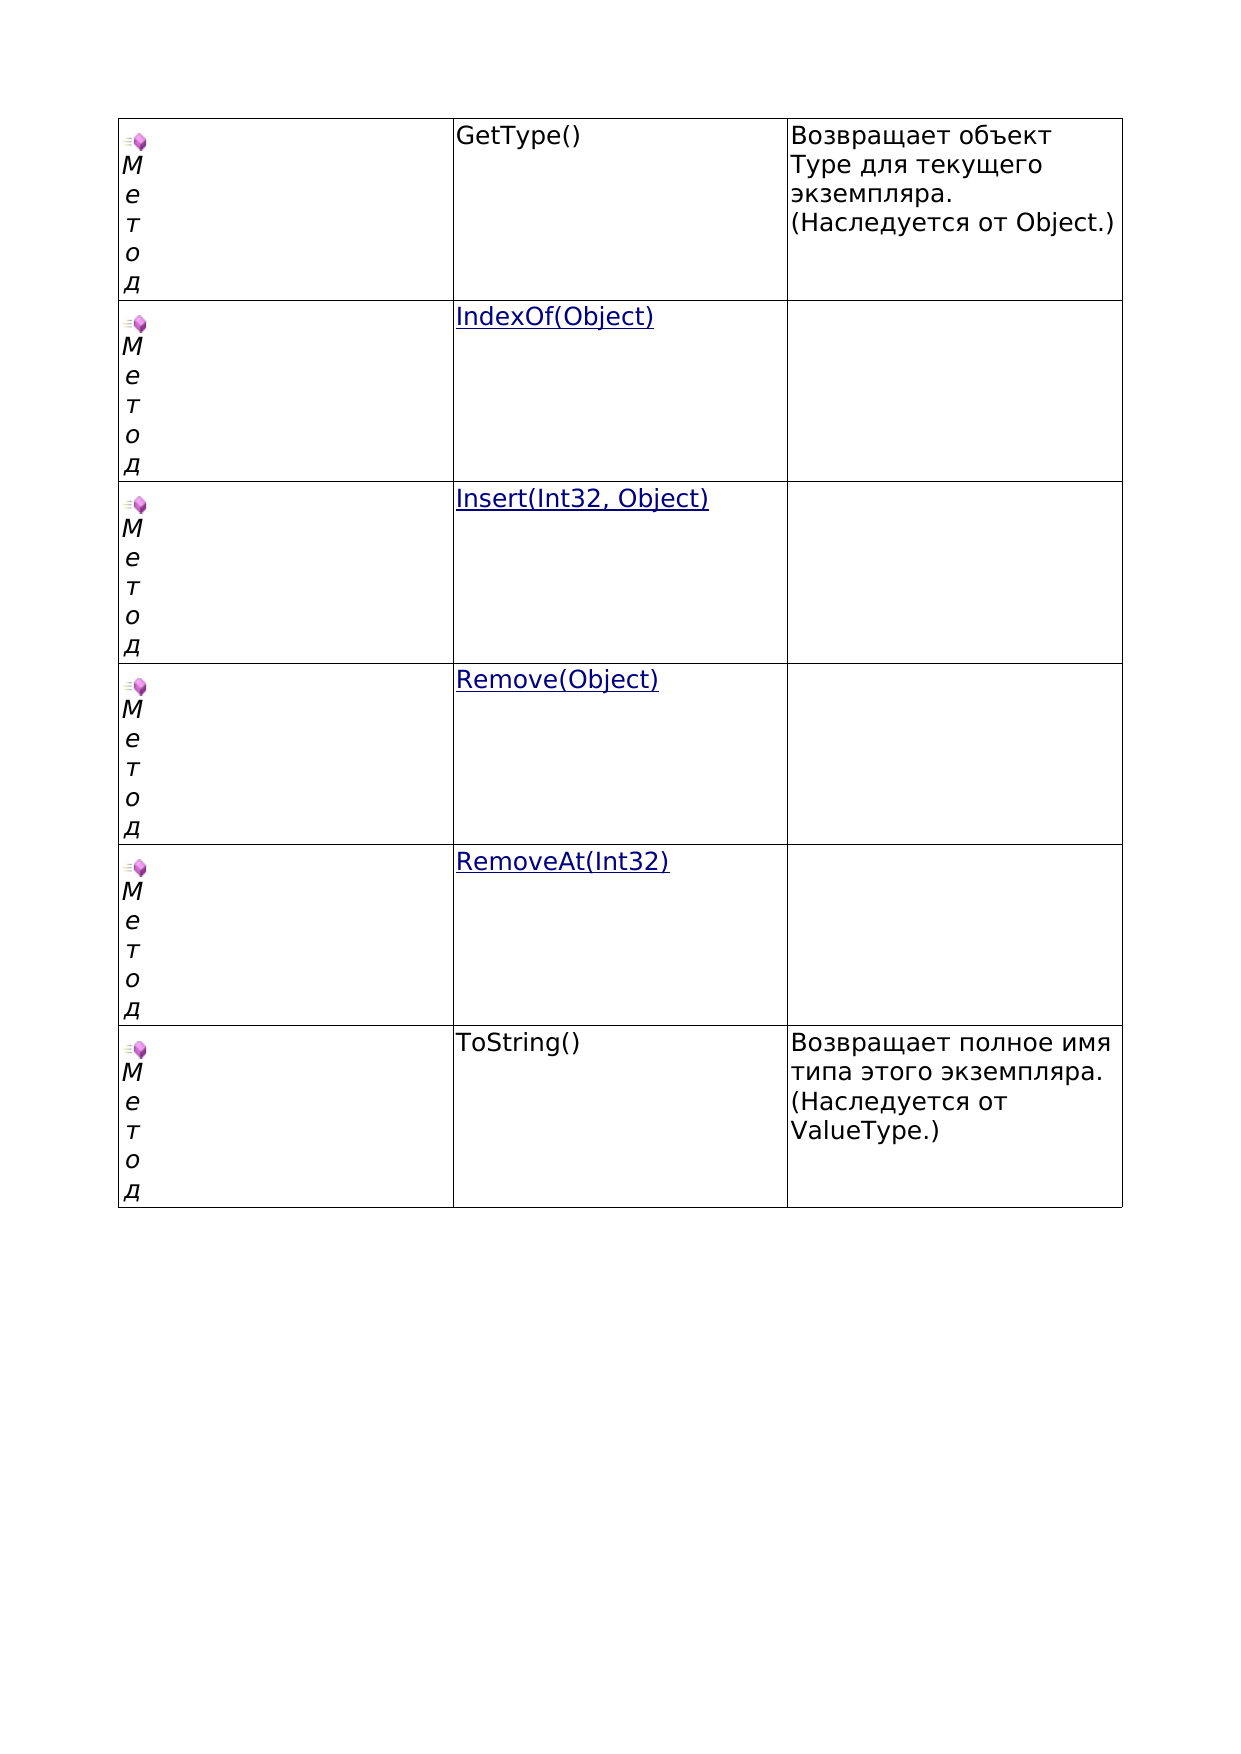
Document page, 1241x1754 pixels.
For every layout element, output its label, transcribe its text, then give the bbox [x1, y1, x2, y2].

table_cell [119, 119, 453, 299]
table_cell GetType() [454, 119, 787, 299]
picture [121, 678, 147, 696]
table_cell ToString() [454, 1026, 787, 1207]
table_cell [788, 845, 1122, 1025]
picture [121, 1041, 147, 1059]
table_cell [119, 1026, 453, 1207]
table_cell [788, 482, 1122, 662]
table_cell [119, 664, 453, 844]
table_cell [119, 301, 453, 481]
table_cell IndexOf(Object) [454, 301, 787, 481]
picture [121, 859, 147, 877]
picture [121, 133, 147, 151]
table_cell Возвращает полное имя типа этого экземпляра. (Наследуется от ValueType.) [788, 1026, 1122, 1207]
table_cell [119, 482, 453, 662]
table_cell Remove(Object) [454, 664, 787, 844]
table_cell [119, 845, 453, 1025]
table_cell Возвращает объект Type для текущего экземпляра. (Наследуется от Object.) [788, 119, 1122, 299]
picture [121, 315, 147, 333]
table_cell [788, 664, 1122, 844]
table_cell [788, 301, 1122, 481]
table_cell RemoveAt(Int32) [454, 845, 787, 1025]
table_cell Insert(Int32, Object) [454, 482, 787, 662]
picture [121, 496, 147, 514]
